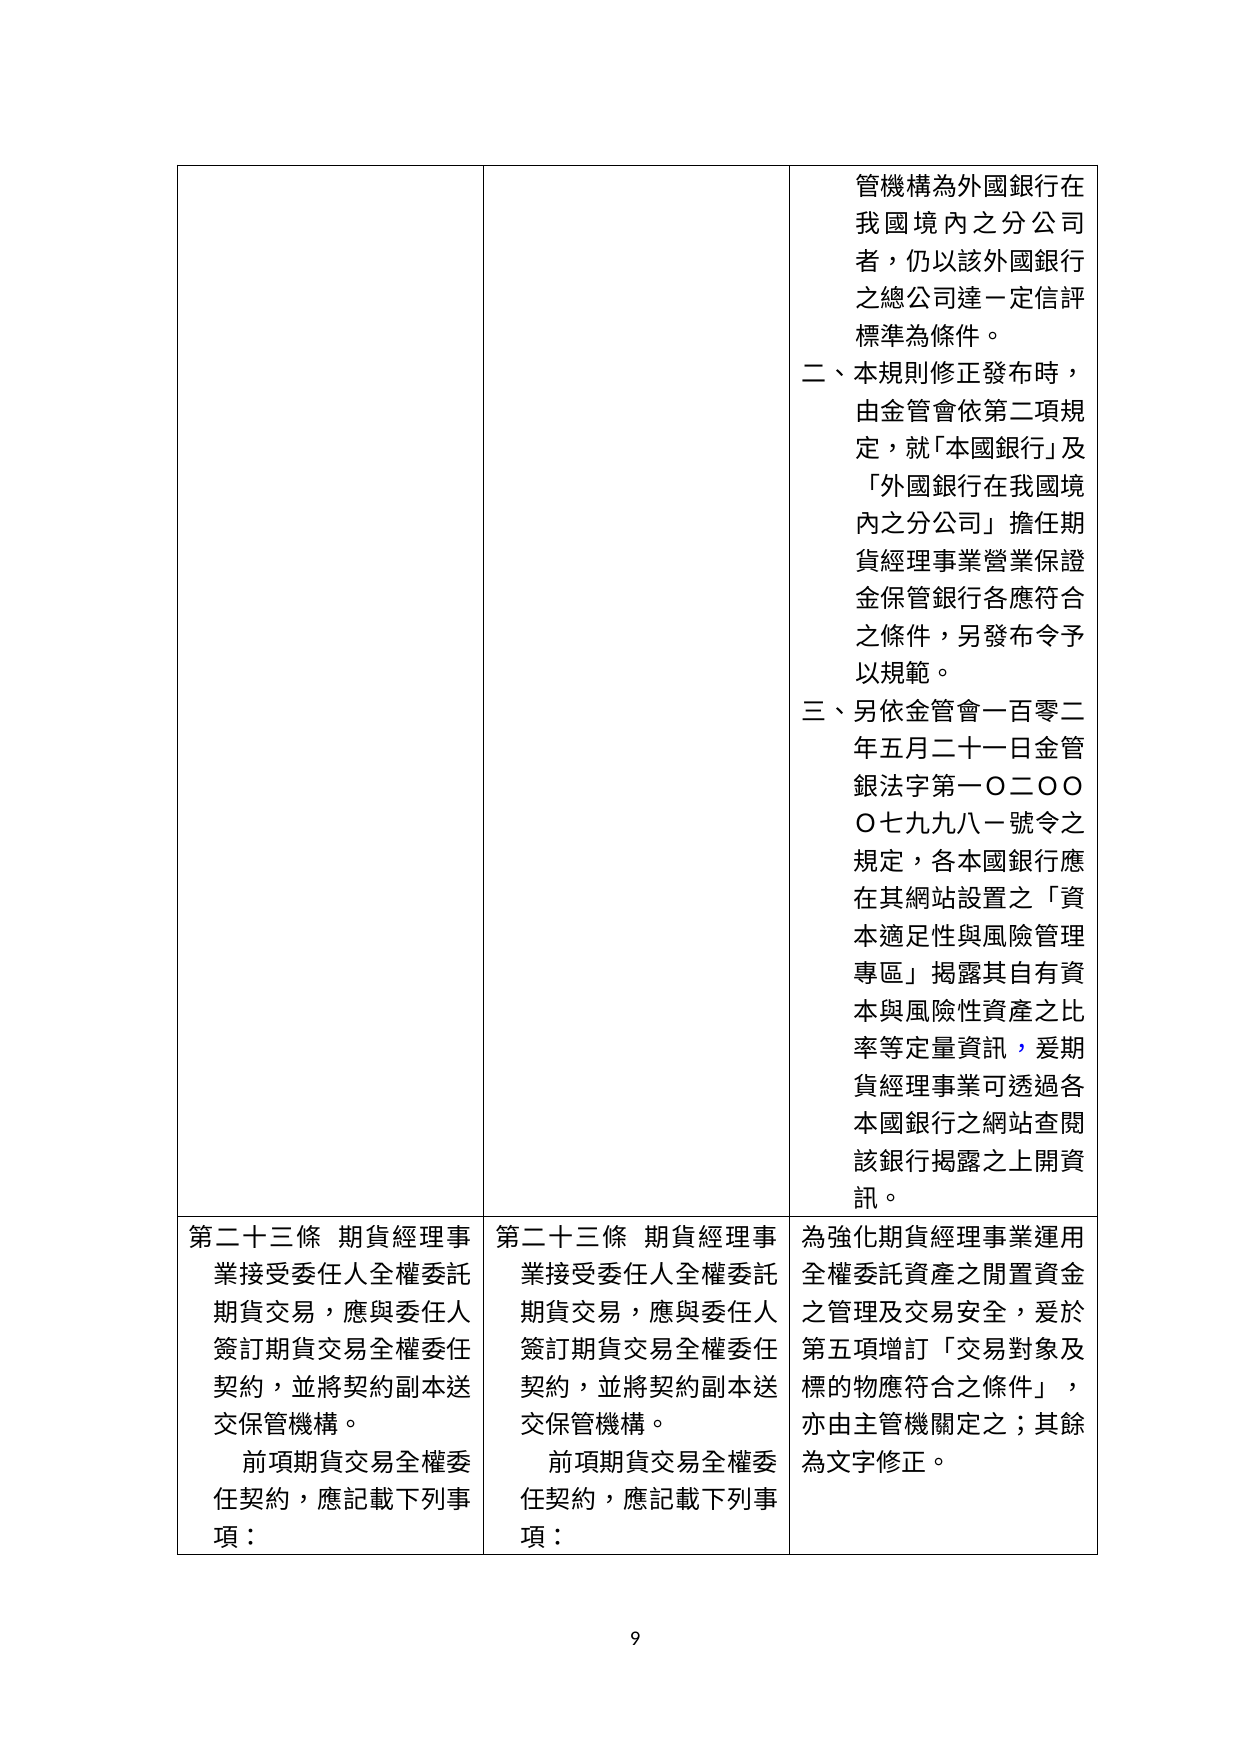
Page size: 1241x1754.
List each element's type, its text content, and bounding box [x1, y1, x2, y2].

table_cell [484, 166, 789, 1216]
table_cell 第二十三條 期貨經理事業接受委任人全權委託期貨交易，應與委任人簽訂期貨交易全權委任契約，並將契約副本送交保管機構。 前項期貨交易全權委任契約，應記載下列事項： [484, 1217, 789, 1554]
table_cell 管機構為外國銀行在我國境內之分公司者，仍以該外國銀行之總公司達ㄧ定信評標準為條件。 二、本規則修正發布時，由金管會依第二項規定，就「本國銀行」及「外國銀行在我國境內之分公司」擔任期貨經理事業營業保證金保管銀行各應符合之條件，另發布令予以規範。 三、另依金管會一百零二年五月二十一日金管銀法字第一Ｏ二ＯＯＯ七九九八ㄧ號令之規定，各本國銀行應在其網站設置之「資本適足性與風險管理專區」揭露其自有資本與風險性資產之比率等定量資訊，爰期貨經理事業可透過各本國銀行之網站查閱該銀行揭露之上開資訊。 [790, 166, 1097, 1216]
table_cell 為強化期貨經理事業運用全權委託資產之閒置資金之管理及交易安全，爰於第五項增訂「交易對象及標的物應符合之條件」，亦由主管機關定之；其餘為文字修正。 [790, 1217, 1097, 1554]
table_cell [178, 166, 483, 1216]
table_cell 第二十三條 期貨經理事業接受委任人全權委託期貨交易，應與委任人簽訂期貨交易全權委任契約，並將契約副本送交保管機構。 前項期貨交易全權委任契約，應記載下列事項： [178, 1217, 483, 1554]
